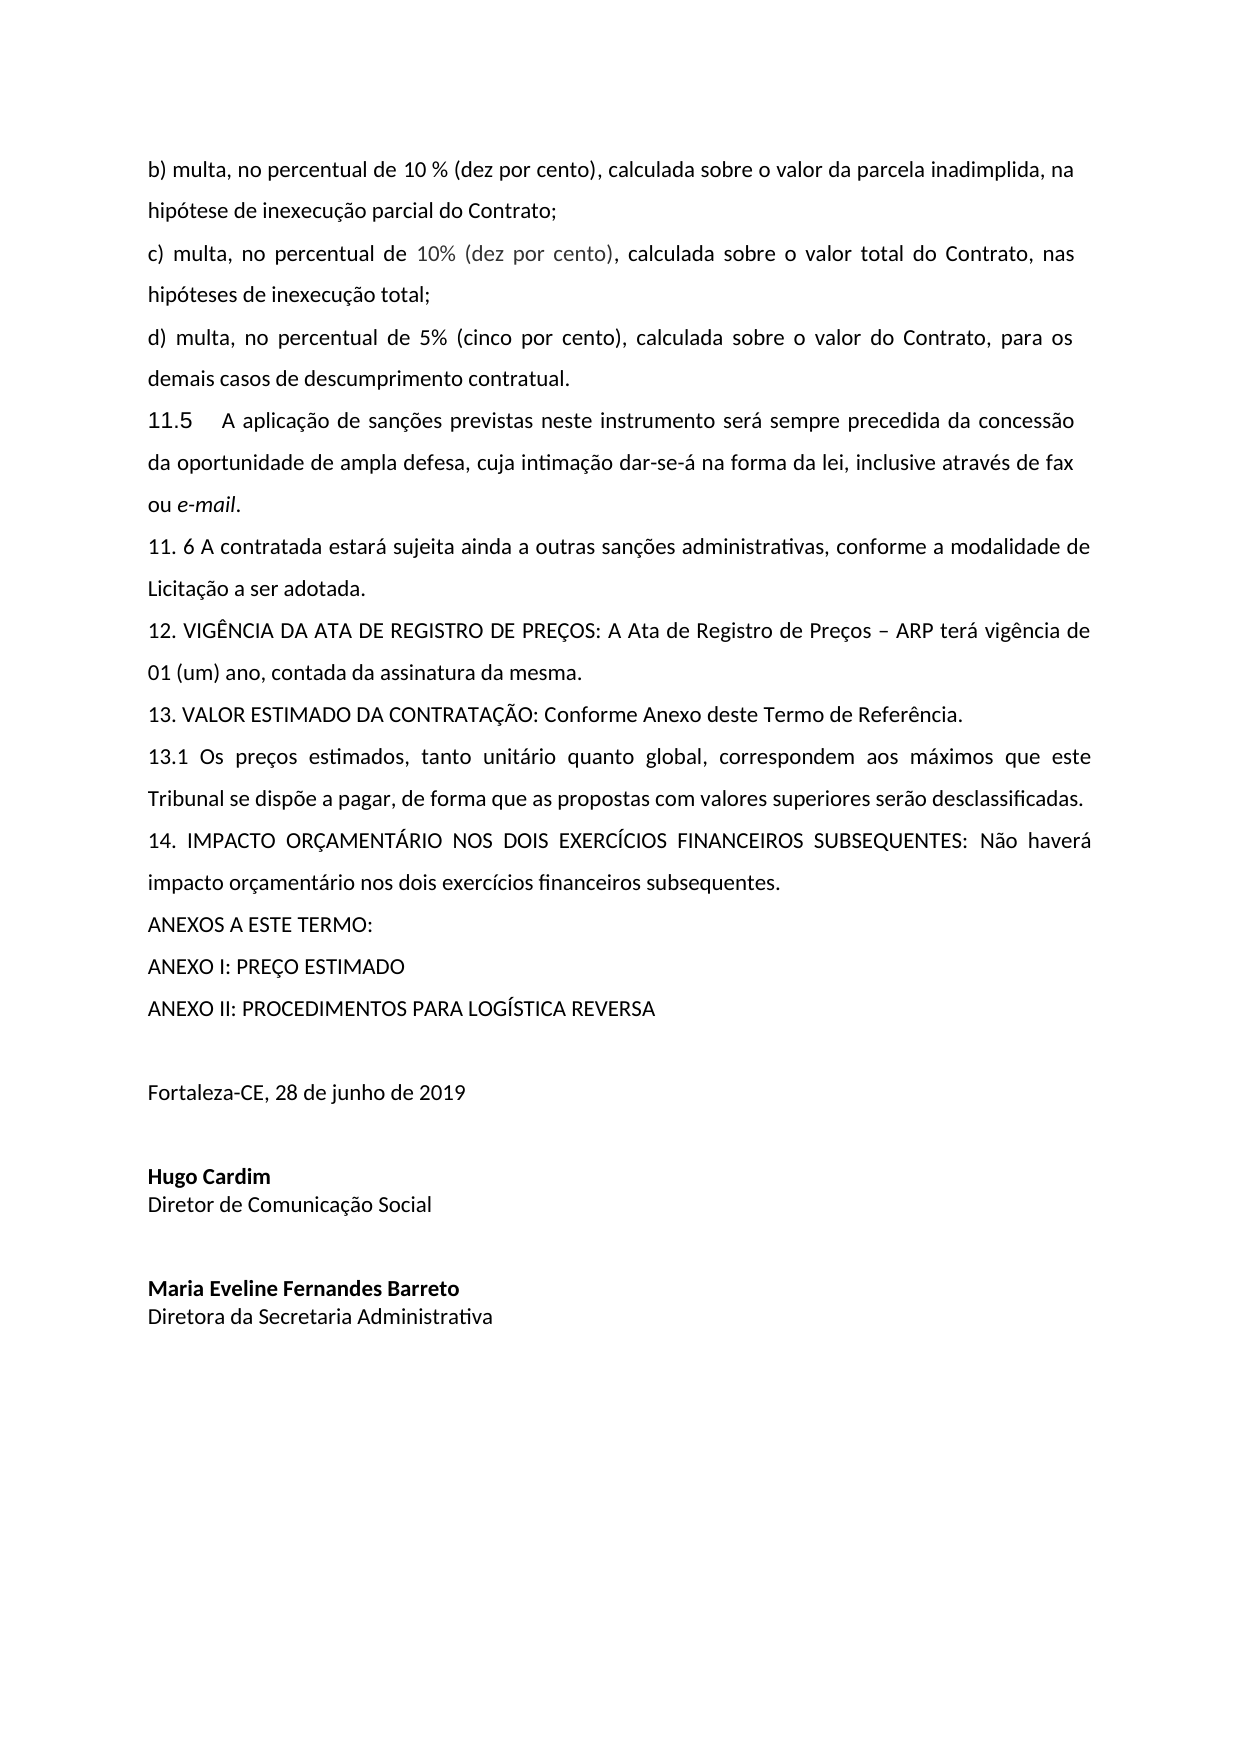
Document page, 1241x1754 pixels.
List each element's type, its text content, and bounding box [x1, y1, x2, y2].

text d) multa, no percentual de 5% (cinco por cento), calculada sobre o valor do Contrato, para os demais casos de descumprimento contratual. [148, 323, 1076, 393]
text 14. IMPACTO ORÇAMENTÁRIO NOS DOIS EXERCÍCIOS FINANCEIROS SUBSEQUENTES: Não haverá impacto orçamentário nos dois exercícios financeiros subsequentes. [148, 826, 1091, 896]
text ANEXO II: PROCEDIMENTOS PARA LOGÍSTICA REVERSA [148, 994, 1091, 1022]
text Diretora da Secretaria Administrativa [148, 1302, 1093, 1330]
text 13.1 Os preços estimados, tanto unitário quanto global, correspondem aos máximos que este Tribunal se dispõe a pagar, de forma que as propostas com valores superiores serão desclassificadas. [148, 742, 1093, 812]
text 12. VIGÊNCIA DA ATA DE REGISTRO DE PREÇOS: A Ata de Registro de Preços – ARP terá vigência de 01 (um) ano, contada da assinatura da mesma. [148, 616, 1093, 686]
text Fortaleza-CE, 28 de junho de 2019 [148, 1078, 1049, 1106]
list A aplicação de sanções previstas neste instrumento será sempre precedida da concessão da oportunidade de ampla defesa, cuja intimação dar-se-á na forma da lei, inclusive através de fax ou e-mail. [148, 407, 1076, 518]
text 11. 6 A contratada estará sujeita ainda a outras sanções administrativas, conforme a modalidade de Licitação a ser adotada. [148, 532, 1093, 602]
text Hugo Cardim [148, 1162, 1093, 1190]
text ANEXOS A ESTE TERMO: [148, 910, 1091, 938]
text Diretor de Comunicação Social [148, 1190, 1093, 1218]
text b) multa, no percentual de 10 % (dez por cento), calculada sobre o valor da parcela inadimplida, na hipótese de inexecução parcial do Contrato; [148, 155, 1076, 225]
text c) multa, no percentual de 10% (dez por cento), calculada sobre o valor total do Contrato, nas hipóteses de inexecução total; [148, 239, 1076, 309]
text Maria Eveline Fernandes Barreto [148, 1274, 1093, 1302]
text ANEXO I: PREÇO ESTIMADO [148, 952, 1091, 980]
text 13. VALOR ESTIMADO DA CONTRATAÇÃO: Conforme Anexo deste Termo de Referência. [148, 700, 1093, 728]
